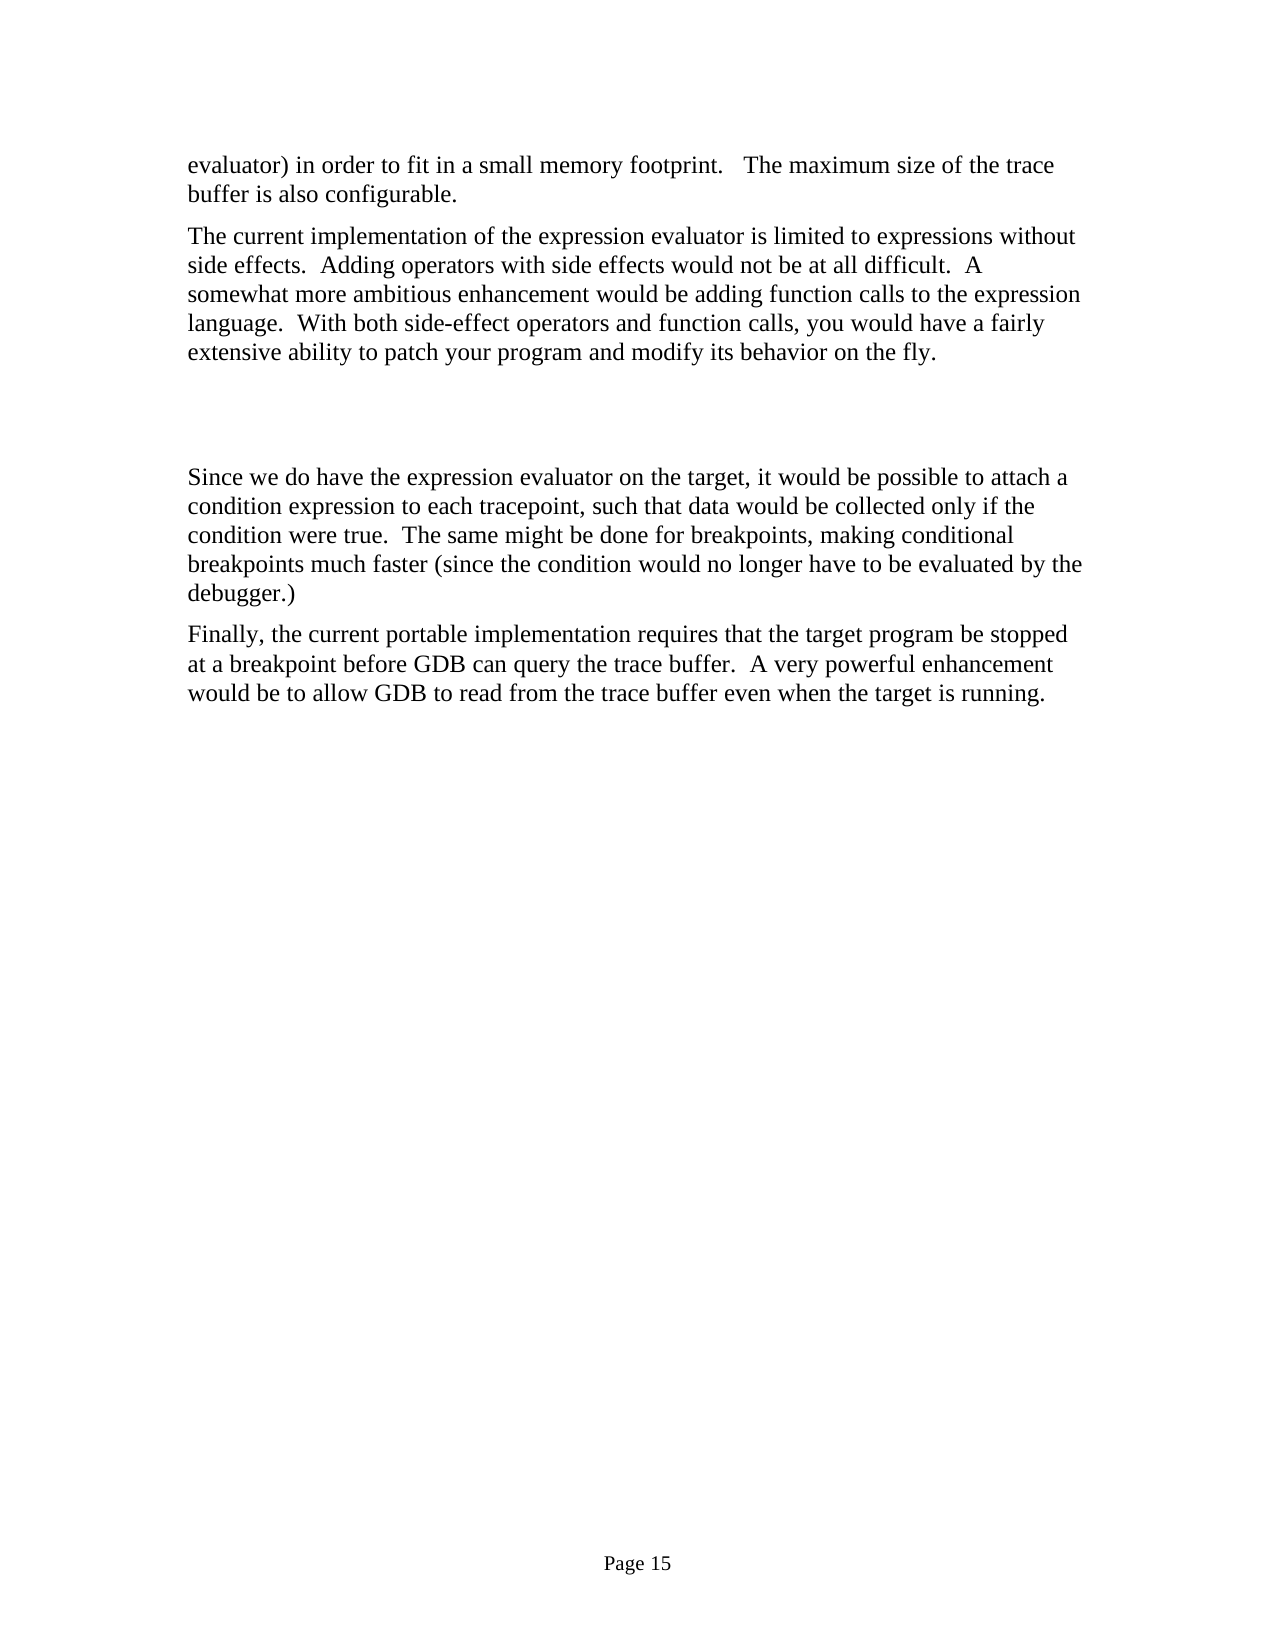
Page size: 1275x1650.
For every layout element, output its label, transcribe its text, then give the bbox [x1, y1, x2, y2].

text Since we do have the expression evaluator on the target, it would be possible to attach a condition expression to each tracepoint, such that data would be collected only if the condition were true. The same might be done for breakpoints, making conditional breakpoints much faster (since the condition would no longer have to be evaluated by the debugger.) [187, 462, 1087, 607]
text Finally, the current portable implementation requires that the target program be stopped at a breakpoint before GDB can query the trace buffer. A very powerful enhancement would be to allow GDB to read from the trace buffer even when the target is running. [187, 619, 1087, 707]
text The current implementation of the expression evaluator is limited to expressions without side effects. Adding operators with side effects would not be at all difficult. A somewhat more ambitious enhancement would be adding function calls to the expression language. With both side-effect operators and function calls, you would have a fairly extensive ability to patch your program and modify its behavior on the fly. [187, 221, 1087, 366]
text evaluator) in order to fit in a small memory footprint. The maximum size of the trace buffer is also configurable. [187, 150, 1087, 208]
